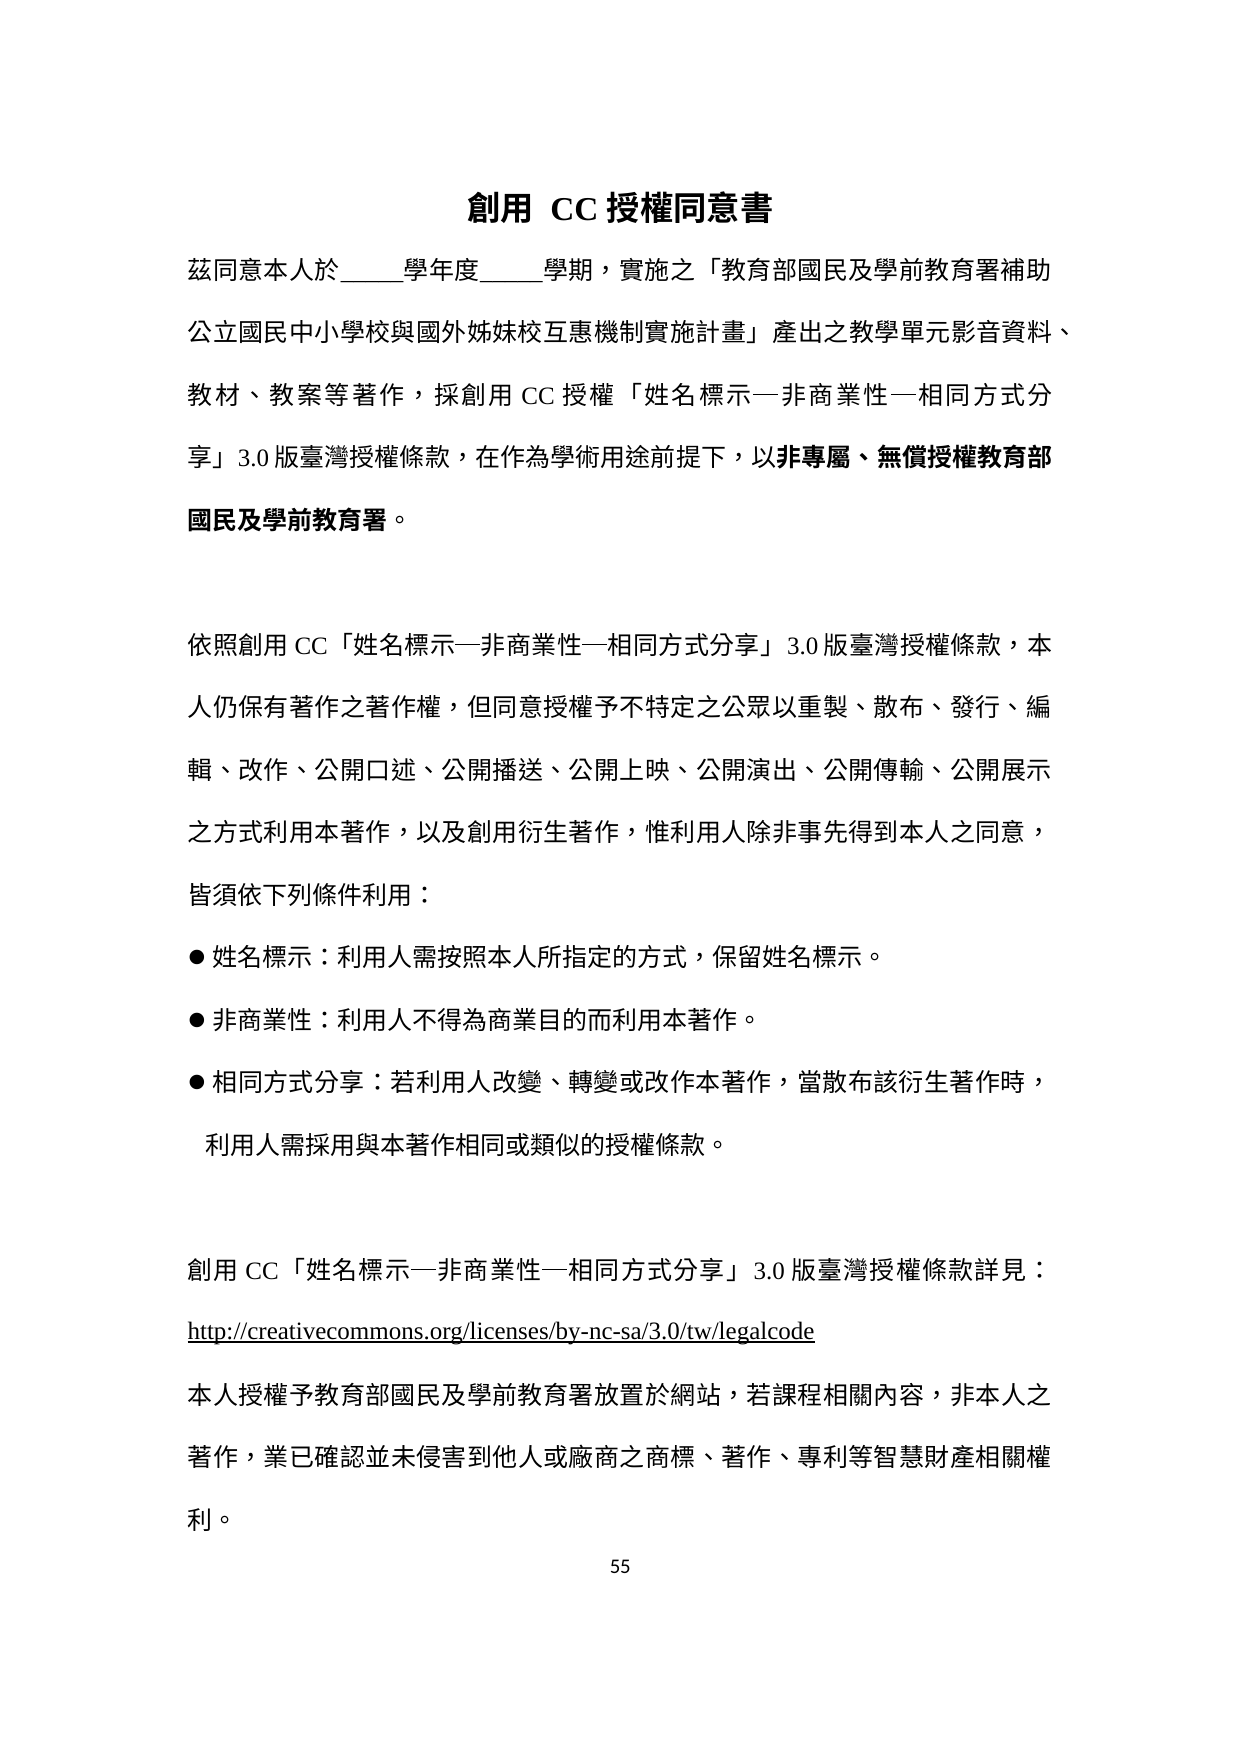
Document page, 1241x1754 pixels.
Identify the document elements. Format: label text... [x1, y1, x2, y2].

text 茲同意本人於_____學年度_____學期，實施之「教育部國民及學前教育署補助公立國民中小學校與國外姊妹校互惠機制實施計畫」產出之教學單元影音資料、教材、教案等著作，採創用CC授權「姓名標示─非商業性─相同方式分享」3.0版臺灣授權條款，在作為學術用途前提下，以非專屬、無償授權教育部國民及學前教育署。 [187, 227, 1053, 539]
list 非商業性：利用人不得為商業目的而利用本著作。 [187, 977, 1053, 1039]
text 創用CC「姓名標示─非商業性─相同方式分享」3.0版臺灣授權條款詳見：http://creativecommons.org/licenses/by-nc-sa/3.0/tw/legalcode [187, 1227, 1053, 1352]
list 姓名標示：利用人需按照本人所指定的方式，保留姓名標示。 [187, 914, 1053, 977]
text 依照創用CC「姓名標示─非商業性─相同方式分享」3.0版臺灣授權條款，本人仍保有著作之著作權，但同意授權予不特定之公眾以重製、散布、發行、編輯、改作、公開口述、公開播送、公開上映、公開演出、公開傳輸、公開展示之方式利用本著作，以及創用衍生著作，惟利用人除非事先得到本人之同意，皆須依下列條件利用： [187, 602, 1053, 914]
list 相同方式分享：若利用人改變、轉變或改作本著作，當散布該衍生著作時，利用人需採用與本著作相同或類似的授權條款。 [187, 1039, 1053, 1164]
text 創用 CC 授權同意書 [187, 164, 1053, 227]
text 本人授權予教育部國民及學前教育署放置於網站，若課程相關內容，非本人之著作，業已確認並未侵害到他人或廠商之商標、著作、專利等智慧財產相關權利。 [187, 1352, 1053, 1539]
